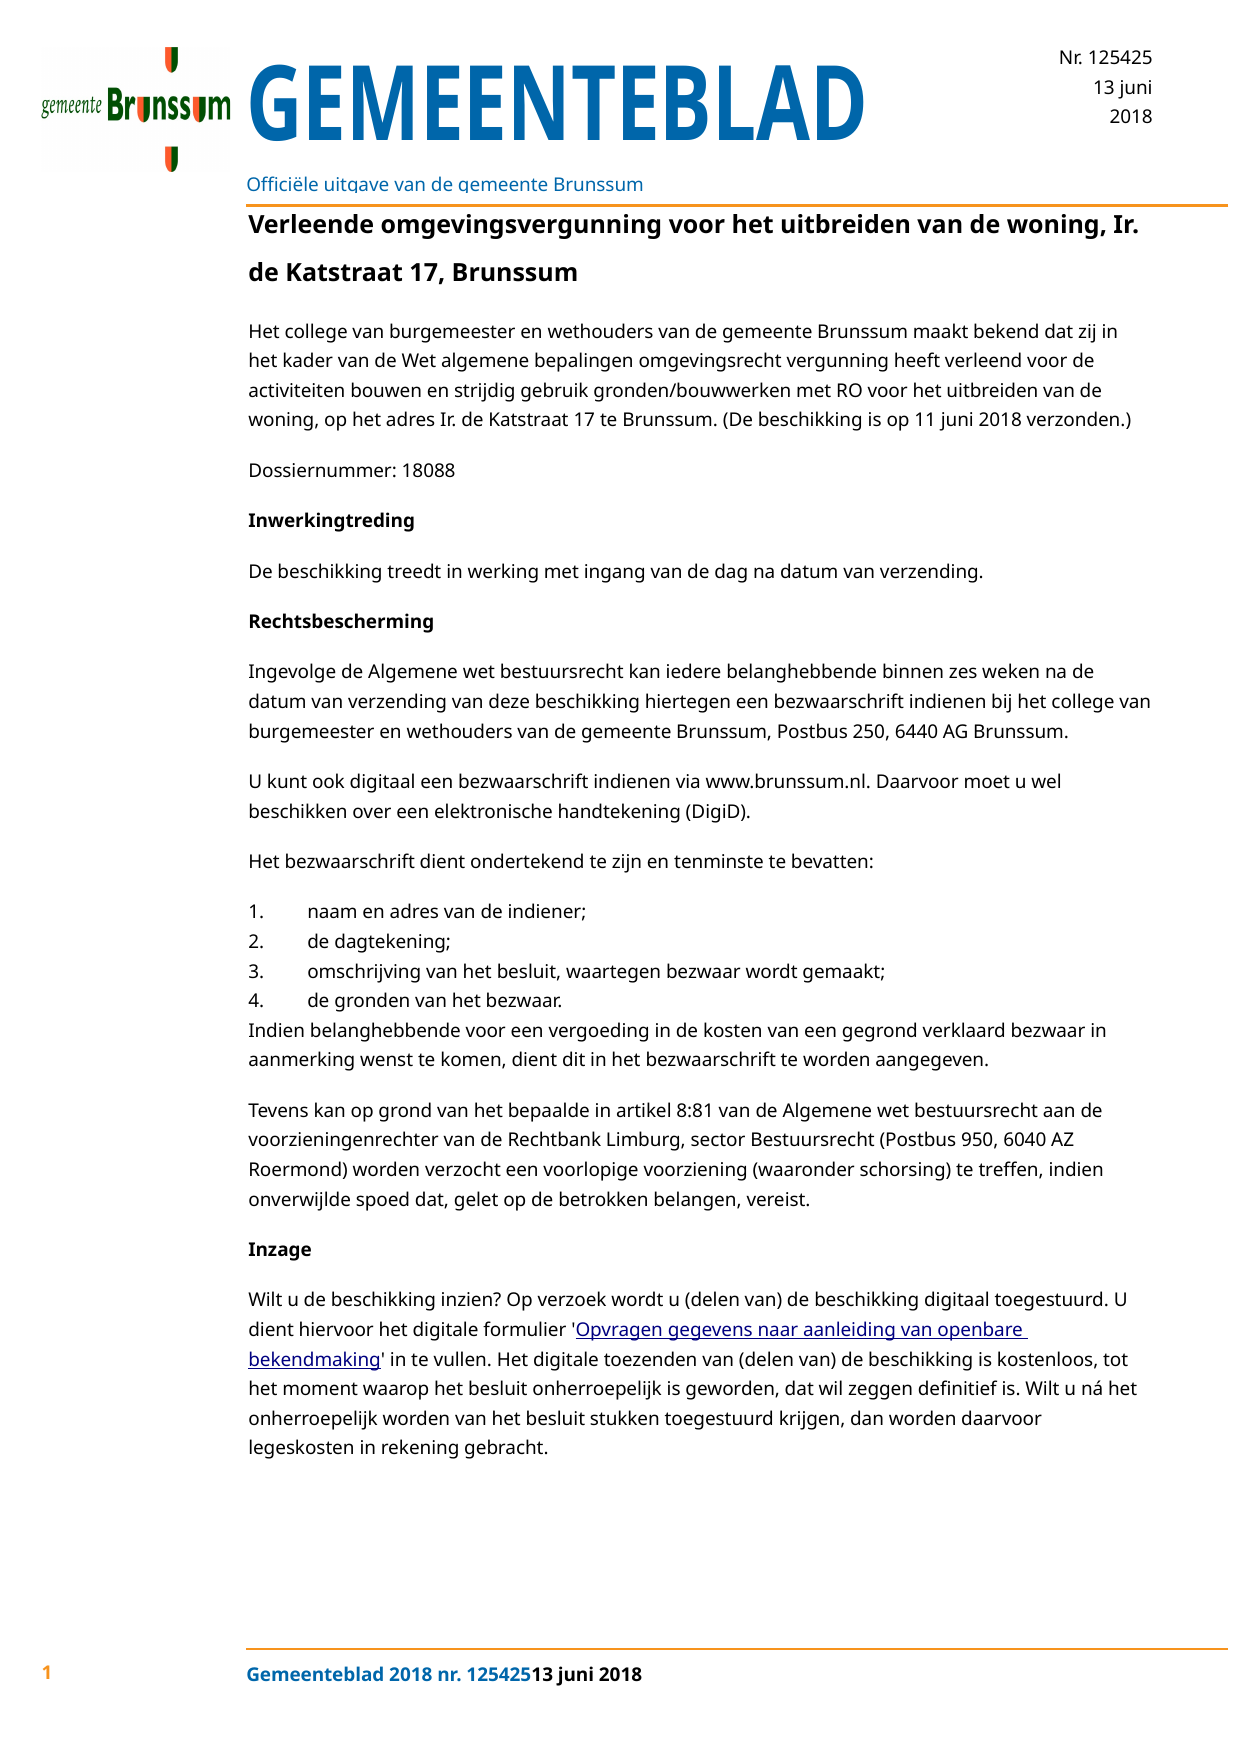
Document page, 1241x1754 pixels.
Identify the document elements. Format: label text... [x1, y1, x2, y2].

text Tevens kan op grond van het bepaalde in artikel 8:81 van de Algemene wet bestuursrecht aan de voorzieningenrechter van de Rechtbank Limburg, sector Bestuursrecht (Postbus 950, 6040 AZ Roermond) worden verzocht een voorlopige voorziening (waaronder schorsing) te treffen, indien onverwijlde spoed dat, gelet op de betrokken belangen, vereist. [248, 1097, 1152, 1212]
text Inwerkingtreding [248, 507, 1152, 533]
picture [41, 47, 231, 172]
text Het bezwaarschrift dient ondertekend te zijn en tenminste te bevatten: [248, 848, 1152, 874]
list naam en adres van de indiener; [248, 899, 1152, 924]
text Het college van burgemeester en wethouders van de gemeente Brunssum maakt bekend dat zij in het kader van de Wet algemene bepalingen omgevingsrecht vergunning heeft verleend voor de activiteiten bouwen en strijdig gebruik gronden/bouwwerken met RO voor het uitbreiden van de woning, op het adres Ir. de Katstraat 17 te Brunssum. (De beschikking is op 11 juni 2018 verzonden.) [248, 318, 1152, 432]
text Dossiernummer: 18088 [248, 457, 1152, 483]
text Indien belanghebbende voor een vergoeding in de kosten van een gegrond verklaard bezwaar in aanmerking wenst te komen, dient dit in het bezwaarschrift te worden aangegeven. [248, 1017, 1152, 1072]
text Ingevolge de Algemene wet bestuursrecht kan iedere belanghebbende binnen zes weken na de datum van verzending van deze beschikking hiertegen een bezwaarschrift indienen bij het college van burgemeester en wethouders van de gemeente Brunssum, Postbus 250, 6440 AG Brunssum. [248, 659, 1152, 744]
text Wilt u de beschikking inzien? Op verzoek wordt u (delen van) de beschikking digitaal toegestuurd. U dient hiervoor het digitale formulier 'Opvragen gegevens naar aanleiding van openbare bekendmaking' in te vullen. Het digitale toezenden van (delen van) de beschikking is kostenloos, tot het moment waarop het besluit onherroepelijk is geworden, dat wil zeggen definitief is. Wilt u ná het onherroepelijk worden van het besluit stukken toegestuurd krijgen, dan worden daarvoor legeskosten in rekening gebracht. [248, 1287, 1152, 1460]
list de gronden van het bezwaar. [248, 987, 1152, 1013]
text U kunt ook digitaal een bezwaarschrift indienen via www.brunssum.nl. Daarvoor moet u wel beschikken over een elektronische handtekening (DigiD). [248, 768, 1152, 824]
list omschrijving van het besluit, waartegen bezwaar wordt gemaakt; [248, 958, 1152, 984]
text De beschikking treedt in werking met ingang van de dag na datum van verzending. [248, 558, 1152, 584]
text Verleende omgevingsvergunning voor het uitbreiden van de woning, Ir. de Katstraat 17, Brunssum [248, 207, 1152, 288]
list de dagtekening; [248, 928, 1152, 954]
text Rechtsbescherming [248, 608, 1152, 634]
text Inzage [248, 1236, 1152, 1262]
